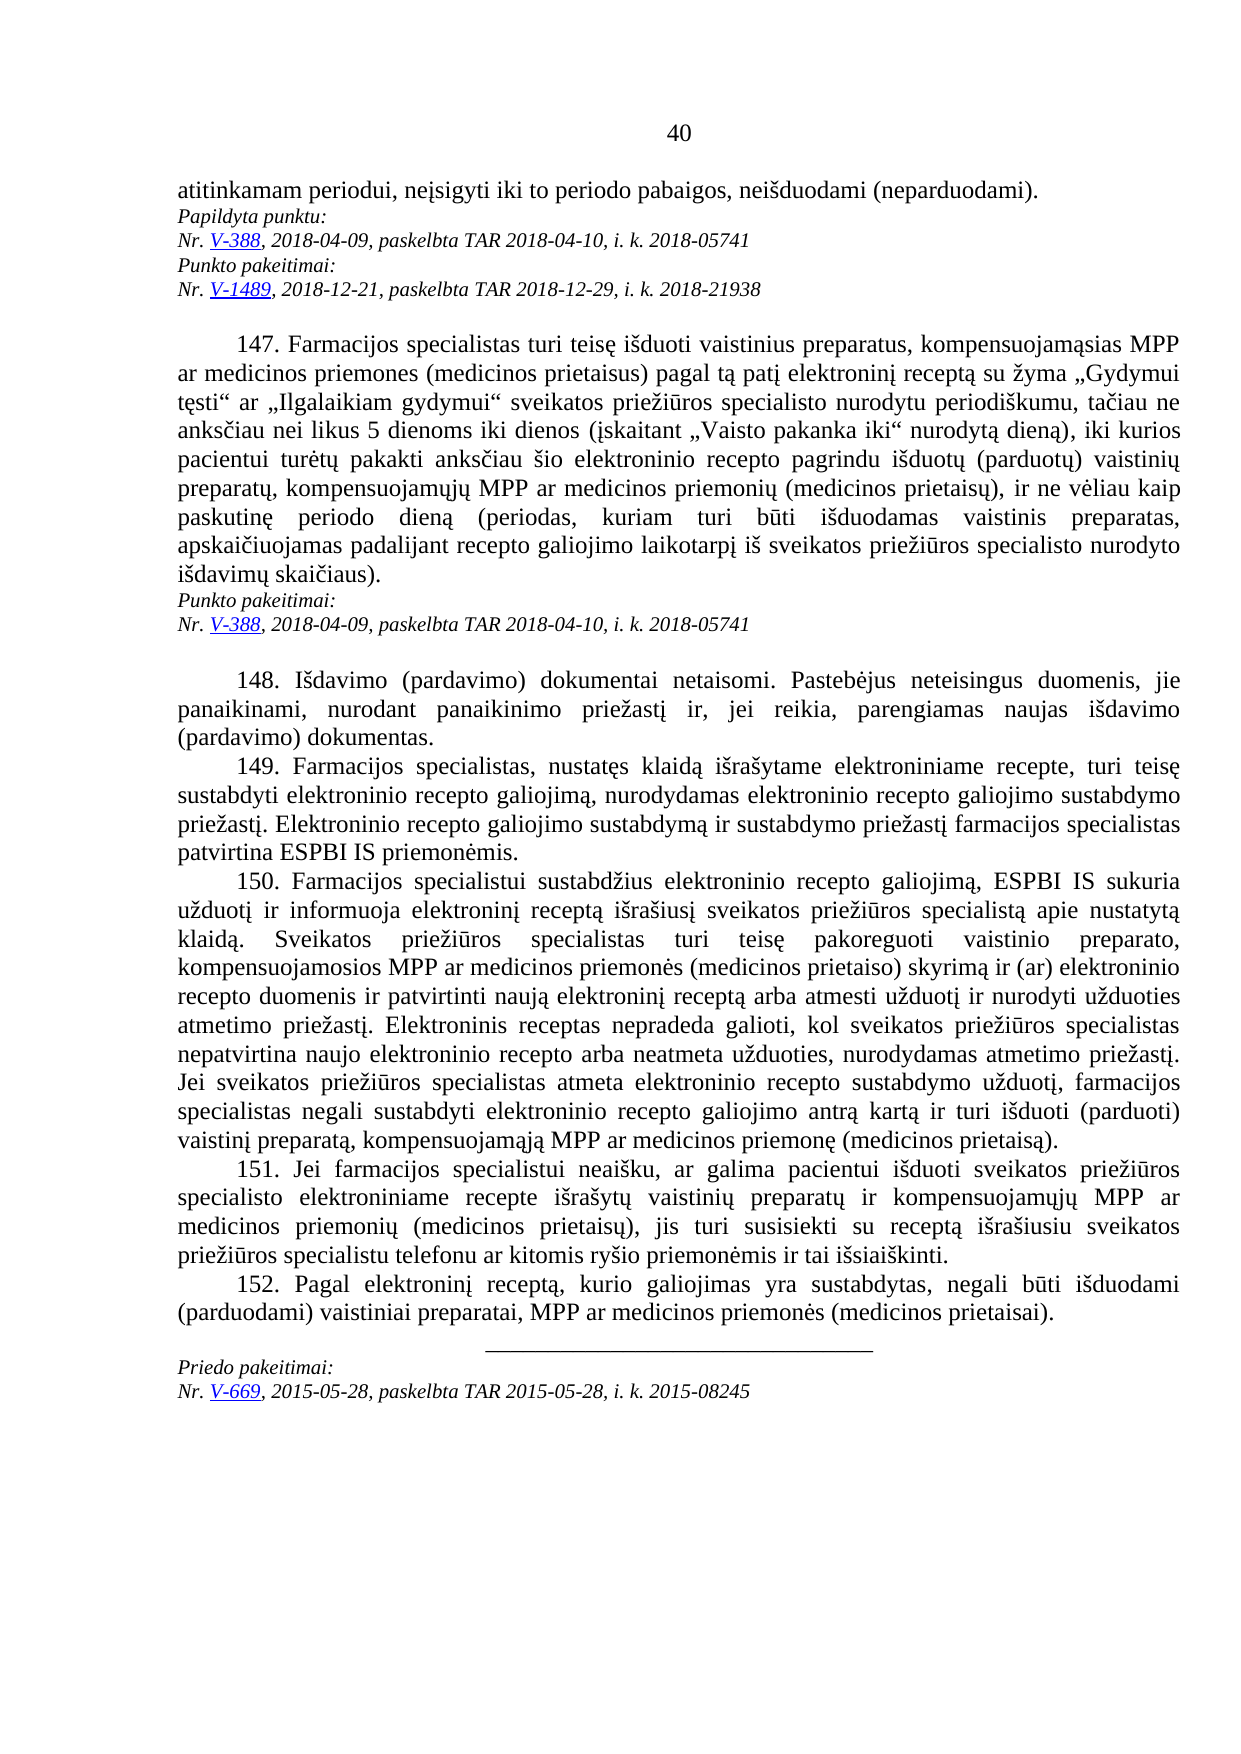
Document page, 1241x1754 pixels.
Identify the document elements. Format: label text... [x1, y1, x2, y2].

text Nr. V-388, 2018-04-09, paskelbta TAR 2018-04-10, i. k. 2018-05741 [177, 612, 1181, 636]
text 152. Pagal elektroninį receptą, kurio galiojimas yra sustabdytas, negali būti išduodami (parduodami) vaistiniai preparatai, MPP ar medicinos priemonės (medicinos prietaisai). [177, 1269, 1181, 1326]
text 147. Farmacijos specialistas turi teisę išduoti vaistinius preparatus, kompensuojamąsias MPP ar medicinos priemones (medicinos prietaisus) pagal tą patį elektroninį receptą su žyma „Gydymui tęsti“ ar „Ilgalaikiam gydymui“ sveikatos priežiūros specialisto nurodytu periodiškumu, tačiau ne anksčiau nei likus 5 dienoms iki dienos (įskaitant „Vaisto pakanka iki“ nurodytą dieną), iki kurios pacientui turėtų pakakti anksčiau šio elektroninio recepto pagrindu išduotų (parduotų) vaistinių preparatų, kompensuojamųjų MPP ar medicinos priemonių (medicinos prietaisų), ir ne vėliau kaip paskutinę periodo dieną (periodas, kuriam turi būti išduodamas vaistinis preparatas, apskaičiuojamas padalijant recepto galiojimo laikotarpį iš sveikatos priežiūros specialisto nurodyto išdavimų skaičiaus). [177, 329, 1181, 588]
text Punkto pakeitimai: [177, 252, 1181, 277]
text Priedo pakeitimai: [177, 1355, 1181, 1379]
text Papildyta punktu: [177, 204, 1181, 228]
text 151. Jei farmacijos specialistui neaišku, ar galima pacientui išduoti sveikatos priežiūros specialisto elektroniniame recepte išrašytų vaistinių preparatų ir kompensuojamųjų MPP ar medicinos priemonių (medicinos prietaisų), jis turi susisiekti su receptą išrašiusiu sveikatos priežiūros specialistu telefonu ar kitomis ryšio priemonėmis ir tai išsiaiškinti. [177, 1154, 1181, 1269]
text 148. Išdavimo (pardavimo) dokumentai netaisomi. Pastebėjus neteisingus duomenis, jie panaikinami, nurodant panaikinimo priežastį ir, jei reikia, parengiamas naujas išdavimo (pardavimo) dokumentas. [177, 665, 1181, 751]
text atitinkamam periodui, neįsigyti iki to periodo pabaigos, neišduodami (neparduodami). [177, 176, 1181, 204]
text 149. Farmacijos specialistas, nustatęs klaidą išrašytame elektroniniame recepte, turi teisę sustabdyti elektroninio recepto galiojimą, nurodydamas elektroninio recepto galiojimo sustabdymo priežastį. Elektroninio recepto galiojimo sustabdymą ir sustabdymo priežastį farmacijos specialistas patvirtina ESPBI IS priemonėmis. [177, 751, 1181, 866]
text Punkto pakeitimai: [177, 588, 1181, 612]
text Nr. V-669, 2015-05-28, paskelbta TAR 2015-05-28, i. k. 2015-08245 [177, 1379, 1181, 1403]
text Nr. V-1489, 2018-12-21, paskelbta TAR 2018-12-29, i. k. 2018-21938 [177, 277, 1181, 301]
text Nr. V-388, 2018-04-09, paskelbta TAR 2018-04-10, i. k. 2018-05741 [177, 228, 1181, 252]
text _______________________________ [177, 1326, 1181, 1355]
text 150. Farmacijos specialistui sustabdžius elektroninio recepto galiojimą, ESPBI IS sukuria užduotį ir informuoja elektroninį receptą išrašiusį sveikatos priežiūros specialistą apie nustatytą klaidą. Sveikatos priežiūros specialistas turi teisę pakoreguoti vaistinio preparato, kompensuojamosios MPP ar medicinos priemonės (medicinos prietaiso) skyrimą ir (ar) elektroninio recepto duomenis ir patvirtinti naują elektroninį receptą arba atmesti užduotį ir nurodyti užduoties atmetimo priežastį. Elektroninis receptas nepradeda galioti, kol sveikatos priežiūros specialistas nepatvirtina naujo elektroninio recepto arba neatmeta užduoties, nurodydamas atmetimo priežastį. Jei sveikatos priežiūros specialistas atmeta elektroninio recepto sustabdymo užduotį, farmacijos specialistas negali sustabdyti elektroninio recepto galiojimo antrą kartą ir turi išduoti (parduoti) vaistinį preparatą, kompensuojamąją MPP ar medicinos priemonę (medicinos prietaisą). [177, 866, 1181, 1154]
